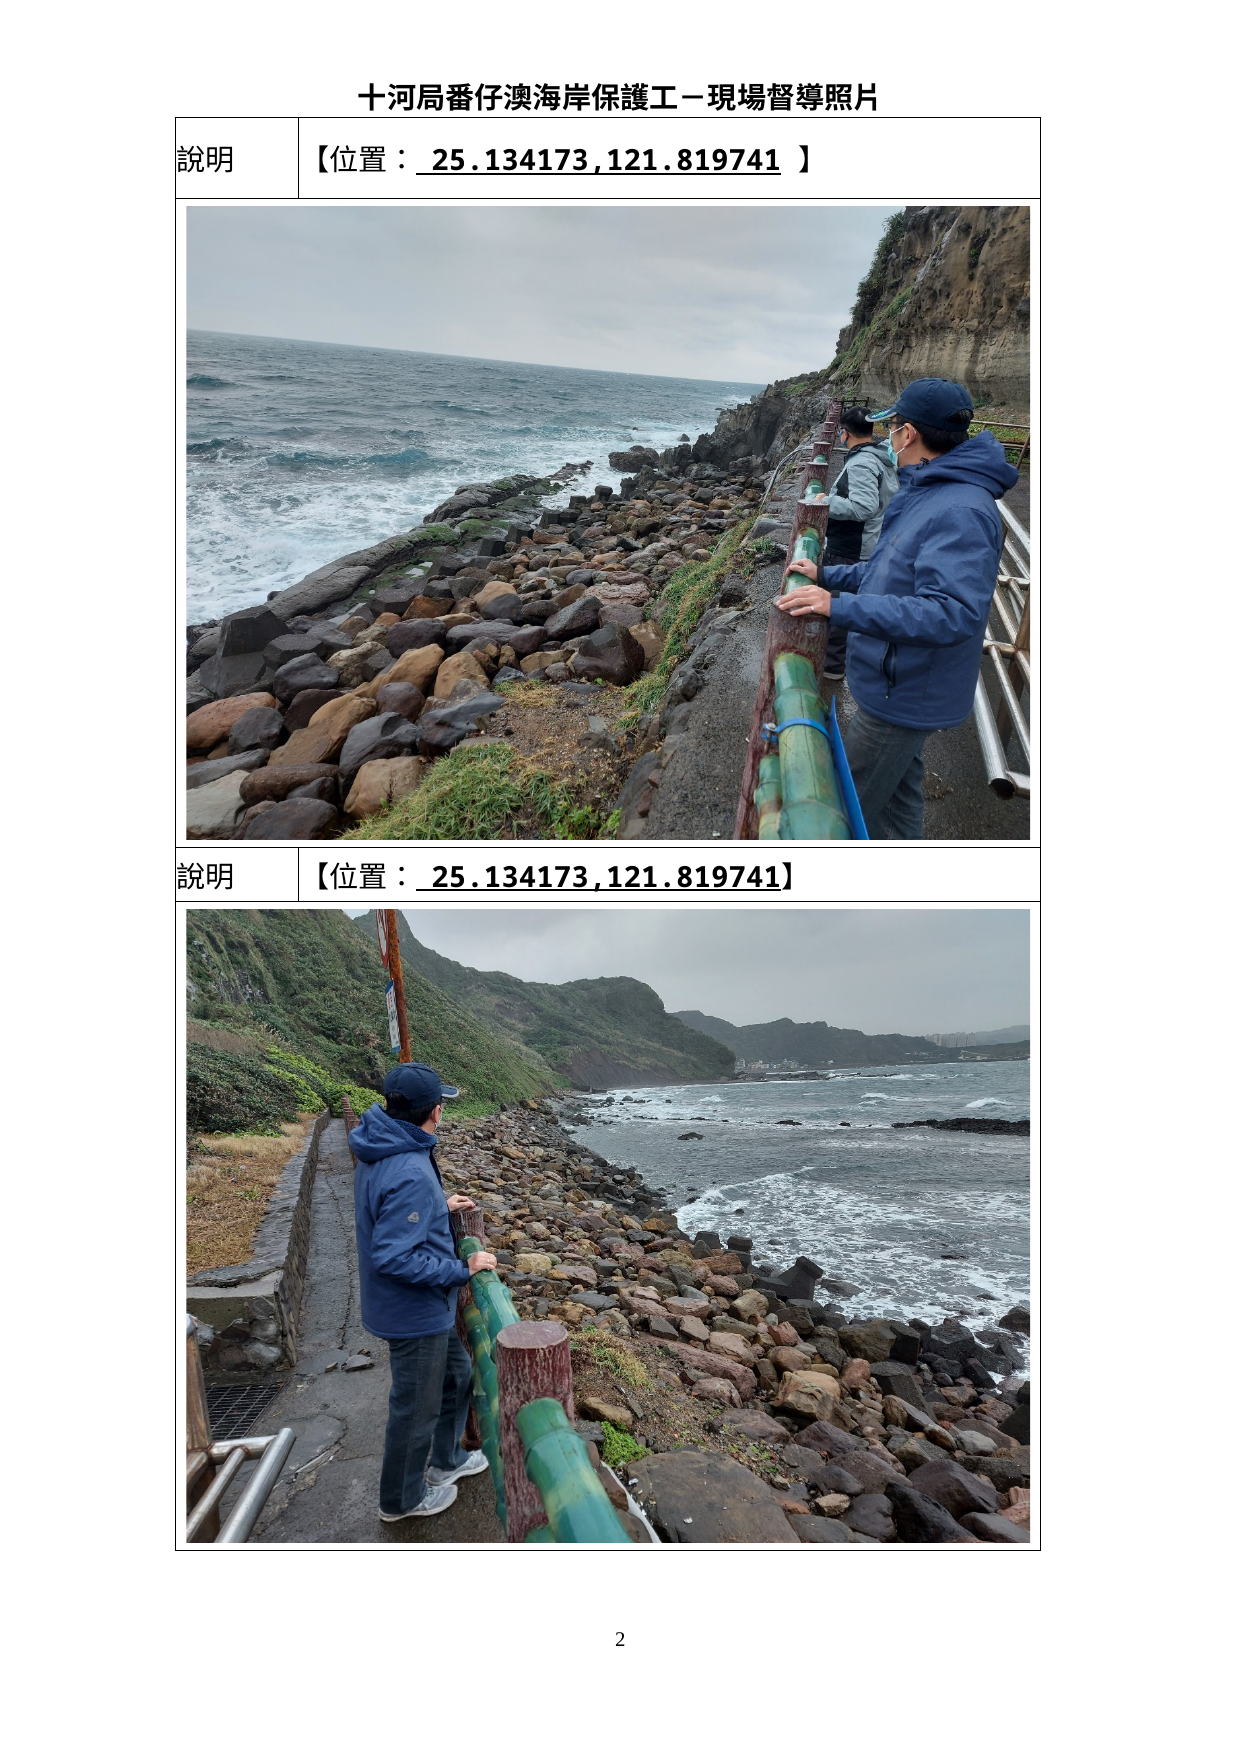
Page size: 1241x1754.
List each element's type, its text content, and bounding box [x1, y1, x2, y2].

table_cell 【位置： 25.134173,121.819741】 [299, 848, 1040, 901]
table_header 【位置： 25.134173,121.819741 】 [299, 118, 1040, 197]
text 十河局番仔澳海岸保護工－現場督導照片 [187, 75, 1053, 117]
table_header 說明 [176, 118, 298, 197]
table_cell 說明 [176, 848, 298, 901]
table_cell [176, 902, 1040, 1550]
table_cell [176, 199, 1040, 847]
